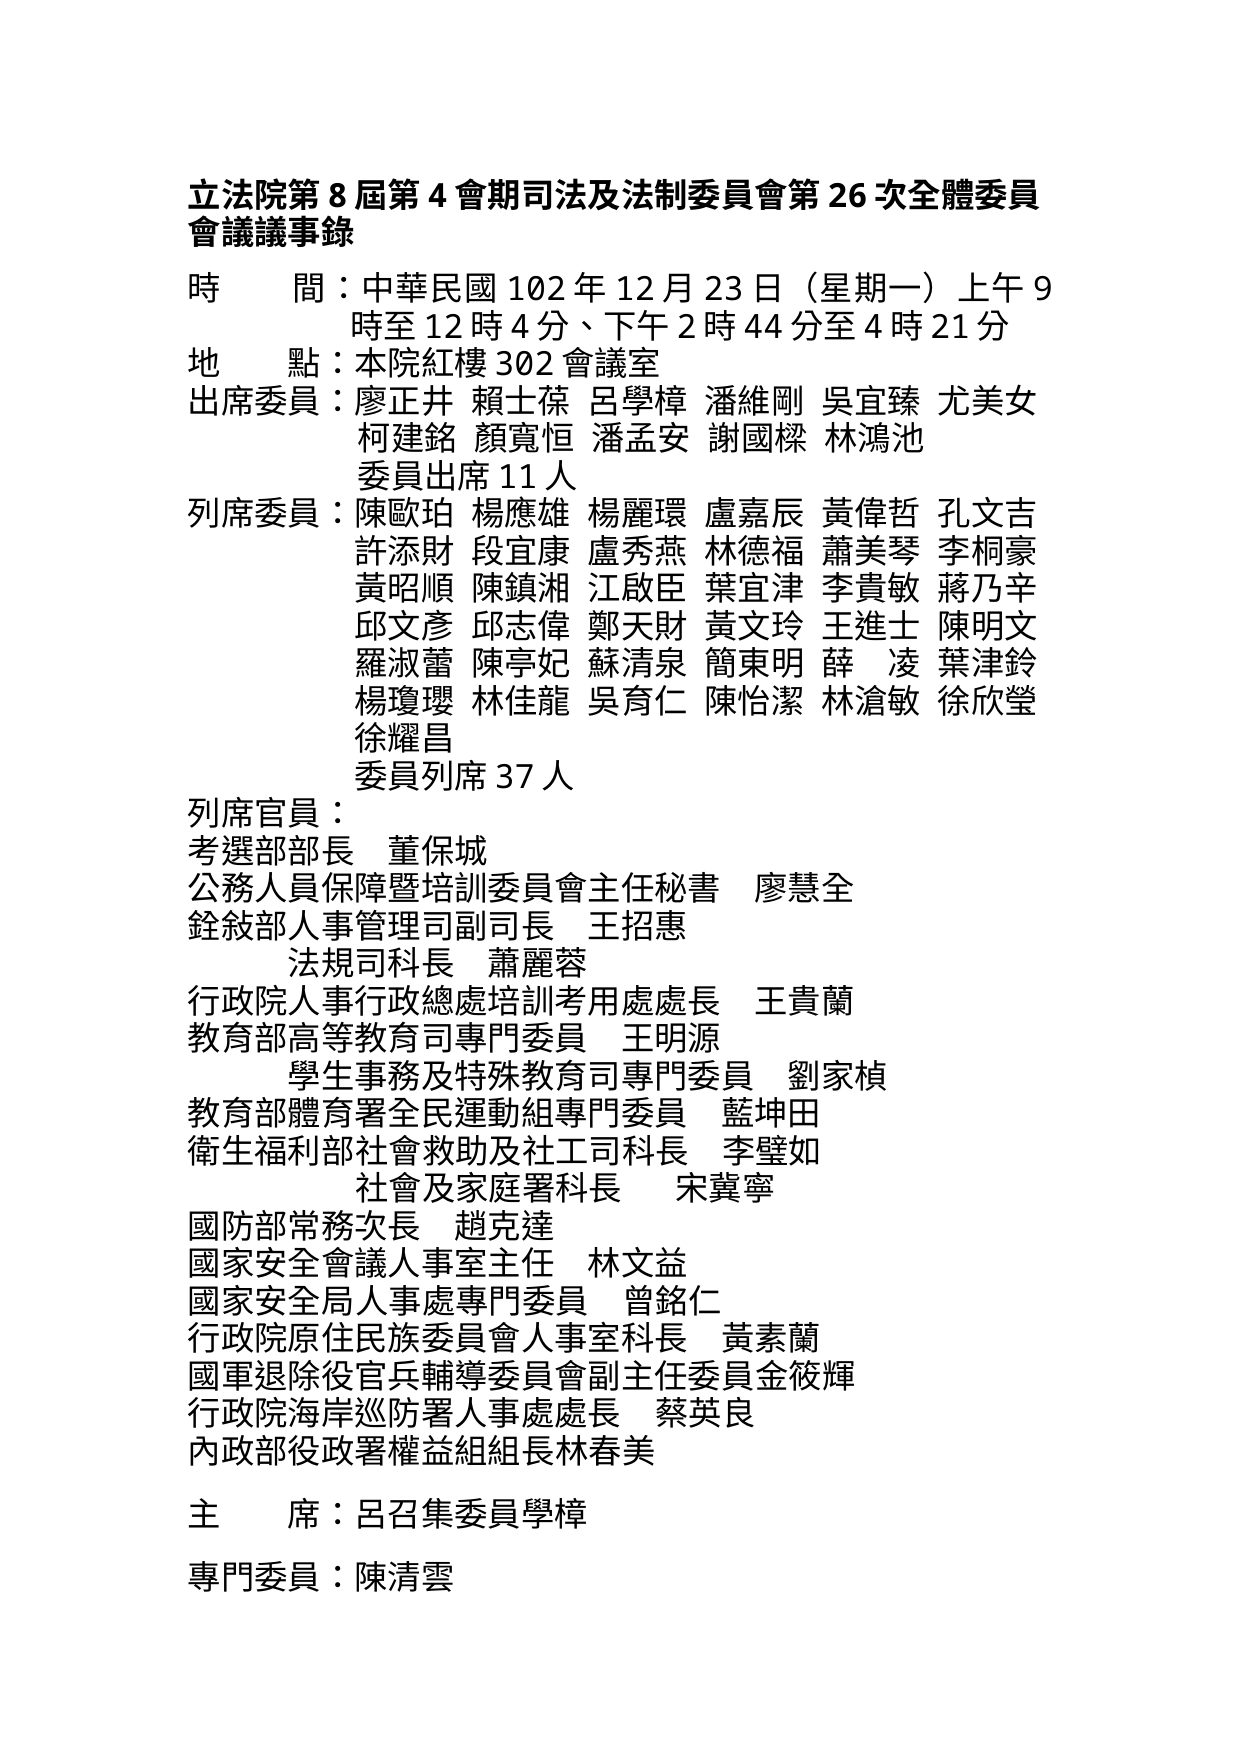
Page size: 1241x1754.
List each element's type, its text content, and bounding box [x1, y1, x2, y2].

text 國防部常務次長 趙克達 [188, 1208, 1053, 1246]
text 法規司科長 蕭麗蓉 [288, 946, 1053, 983]
text 地 點：本院紅樓302會議室 [187, 346, 1053, 383]
text 立法院第8屆第4會期司法及法制委員會第26次全體委員會議議事錄 [187, 177, 1053, 252]
text 銓敍部人事管理司副司長 王招惠 [187, 908, 1053, 946]
text 考選部部長 董保城 [187, 833, 1053, 871]
text 行政院原住民族委員會人事室科長 黃素蘭 [188, 1321, 1053, 1358]
text 國軍退除役官兵輔導委員會副主任委員 金筱輝 [188, 1358, 1053, 1396]
text 學生事務及特殊教育司專門委員 劉家楨 [288, 1058, 1053, 1096]
text 內政部役政署權益組組長 林春美 [188, 1433, 1053, 1471]
text 委員出席11人 [307, 458, 1053, 496]
text 黃昭順 陳鎮湘 江啟臣 葉宜津 李貴敏 蔣乃辛 [354, 571, 1053, 608]
text 行政院海岸巡防署人事處處長 蔡英良 [188, 1396, 1053, 1433]
text 柯建銘 顏寬恒 潘孟安 謝國樑 林鴻池 [307, 421, 1053, 458]
text 教育部高等教育司專門委員 王明源 [187, 1021, 1053, 1058]
text 楊瓊瓔 林佳龍 吳育仁 陳怡潔 林滄敏 徐欣瑩 [354, 683, 1053, 721]
text 時 間：中華民國102年12月23日（星期一）上午9時至12時4分、下午2時44分至4時21分 [187, 271, 1053, 346]
text 徐耀昌 [354, 721, 1053, 758]
text 列席委員：陳歐珀 楊應雄 楊麗環 盧嘉辰 黃偉哲 孔文吉 [187, 496, 1053, 533]
text 專門委員：陳清雲 [187, 1533, 1053, 1596]
text 國家安全會議人事室主任 林文益 [188, 1246, 1053, 1283]
text 許添財 段宜康 盧秀燕 林德福 蕭美琴 李桐豪 [354, 533, 1053, 571]
text 委員列席37人 [354, 758, 1053, 796]
text 列席官員： [187, 796, 1053, 833]
text 公務人員保障暨培訓委員會主任秘書 廖慧全 [187, 871, 1053, 908]
text 衛生福利部 社會救助及社工司科長 李璧如 [188, 1133, 1053, 1171]
text 邱文彥 邱志偉 鄭天財 黃文玲 王進士 陳明文 [354, 608, 1053, 646]
text 國家安全局 人事處專門委員 曾銘仁 [188, 1283, 1053, 1321]
text 社會及家庭署科長 宋冀寧 [188, 1171, 1053, 1208]
text 出席委員：廖正井 賴士葆 呂學樟 潘維剛 吳宜臻 尤美女 [187, 383, 1053, 421]
text 主 席：呂召集委員學樟 [187, 1471, 1053, 1533]
text 行政院人事行政總處培訓考用處處長 王貴蘭 [187, 983, 1053, 1021]
text 教育部體育署全民運動組專門委員 藍坤田 [188, 1096, 1053, 1133]
text 羅淑蕾 陳亭妃 蘇清泉 簡東明 薛 凌 葉津鈴 [354, 646, 1053, 683]
